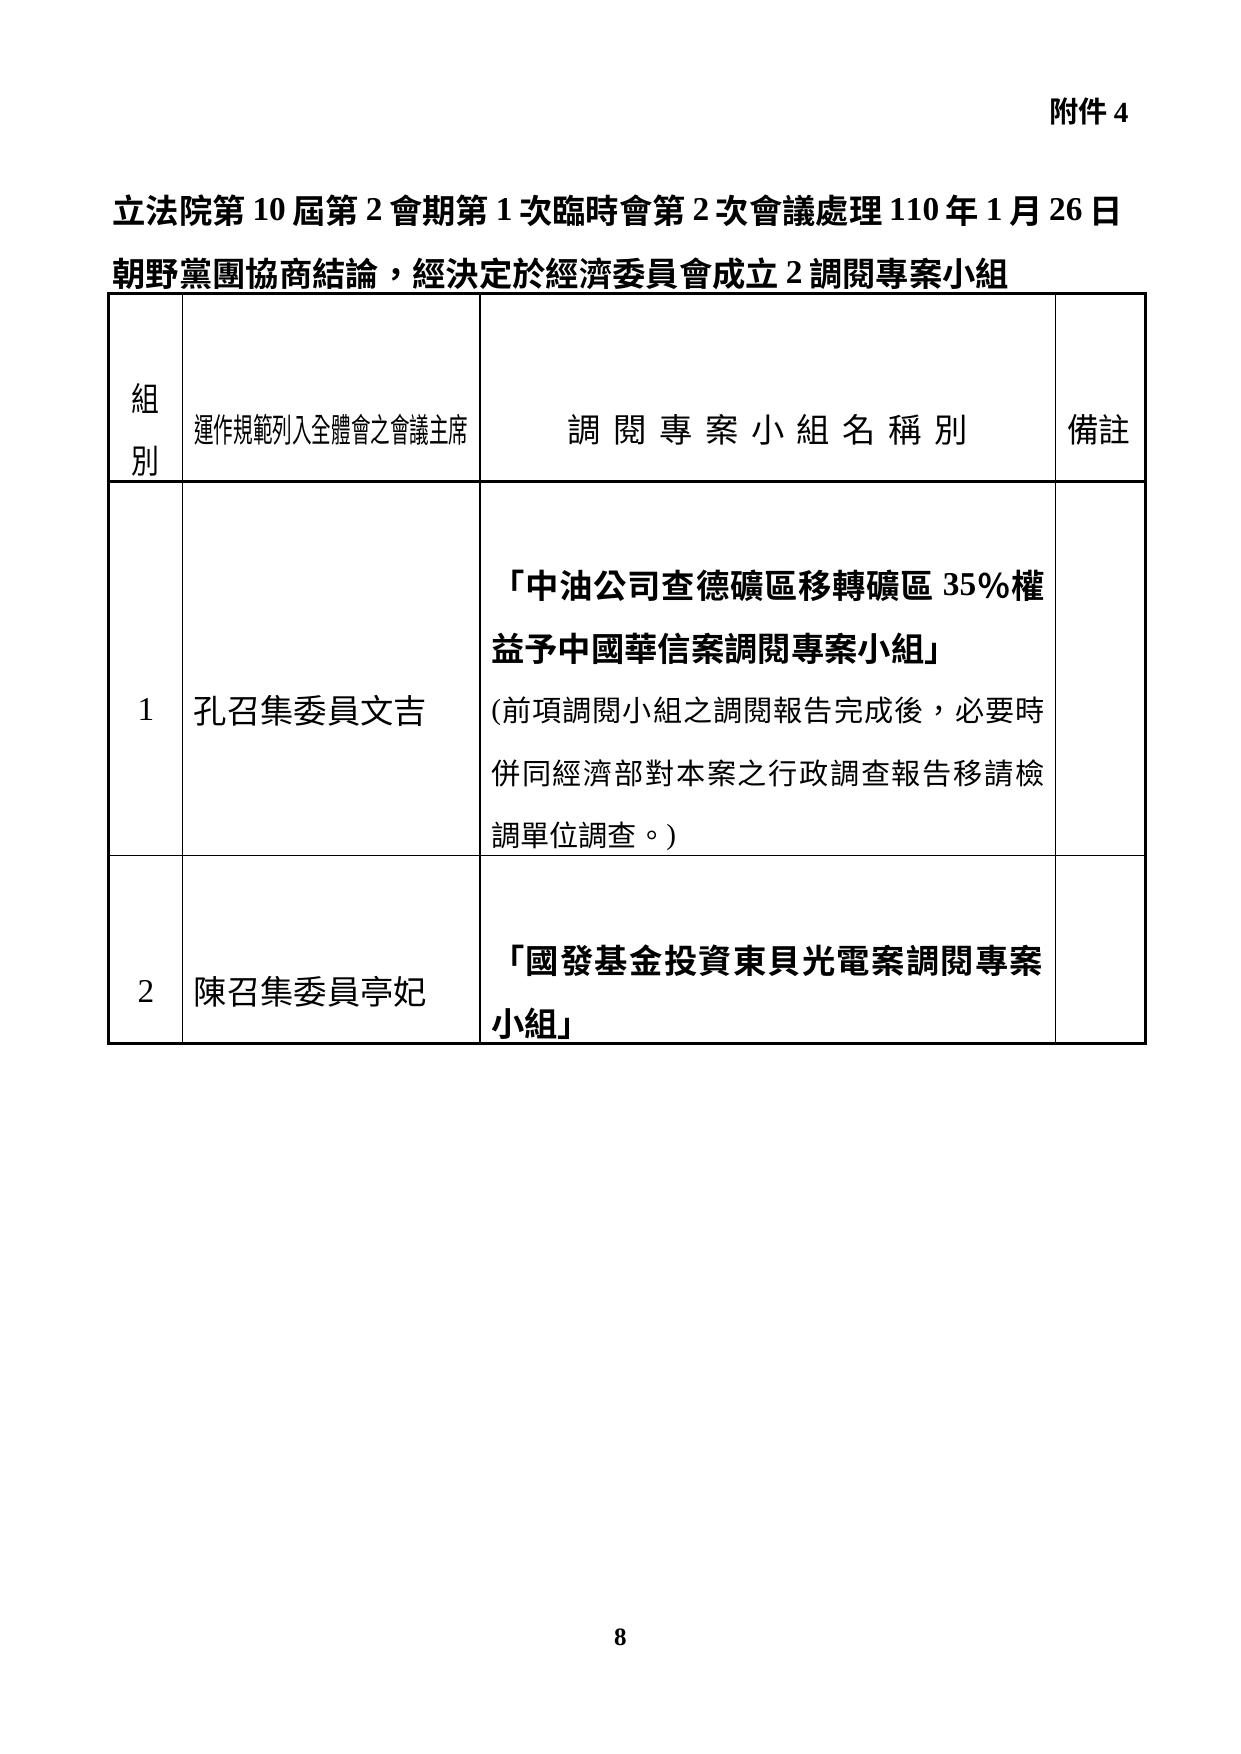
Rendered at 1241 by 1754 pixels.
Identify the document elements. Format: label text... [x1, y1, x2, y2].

text 立法院第10屆第2會期第1次臨時會第2次會議處理110年1月26日朝野黨團協商結論，經決定於經濟委員會成立2調閱專案小組 [112, 167, 1128, 292]
table_cell [1056, 856, 1144, 1042]
table_cell 「中油公司查德礦區移轉礦區35％權益予中國華信案調閱專案小組」 (前項調閱小組之調閱報告完成後，必要時併同經濟部對本案之行政調查報告移請檢調單位調查。) [481, 483, 1055, 855]
table_header 組別 [110, 295, 182, 480]
table_header 備註 [1056, 295, 1144, 480]
table_cell [1056, 483, 1144, 855]
table_cell 2 [110, 856, 182, 1042]
table_cell 孔召集委員文吉 [183, 483, 479, 855]
table_cell 陳召集委員亭妃 [183, 856, 479, 1042]
table_cell 「國發基金投資東貝光電案調閱專案小組」 [481, 856, 1055, 1042]
table_header 運作規範列入全體會之會議主席 [183, 295, 479, 480]
table_cell 1 [110, 483, 182, 855]
table_header 調閱專案小組名稱別 [481, 295, 1055, 480]
